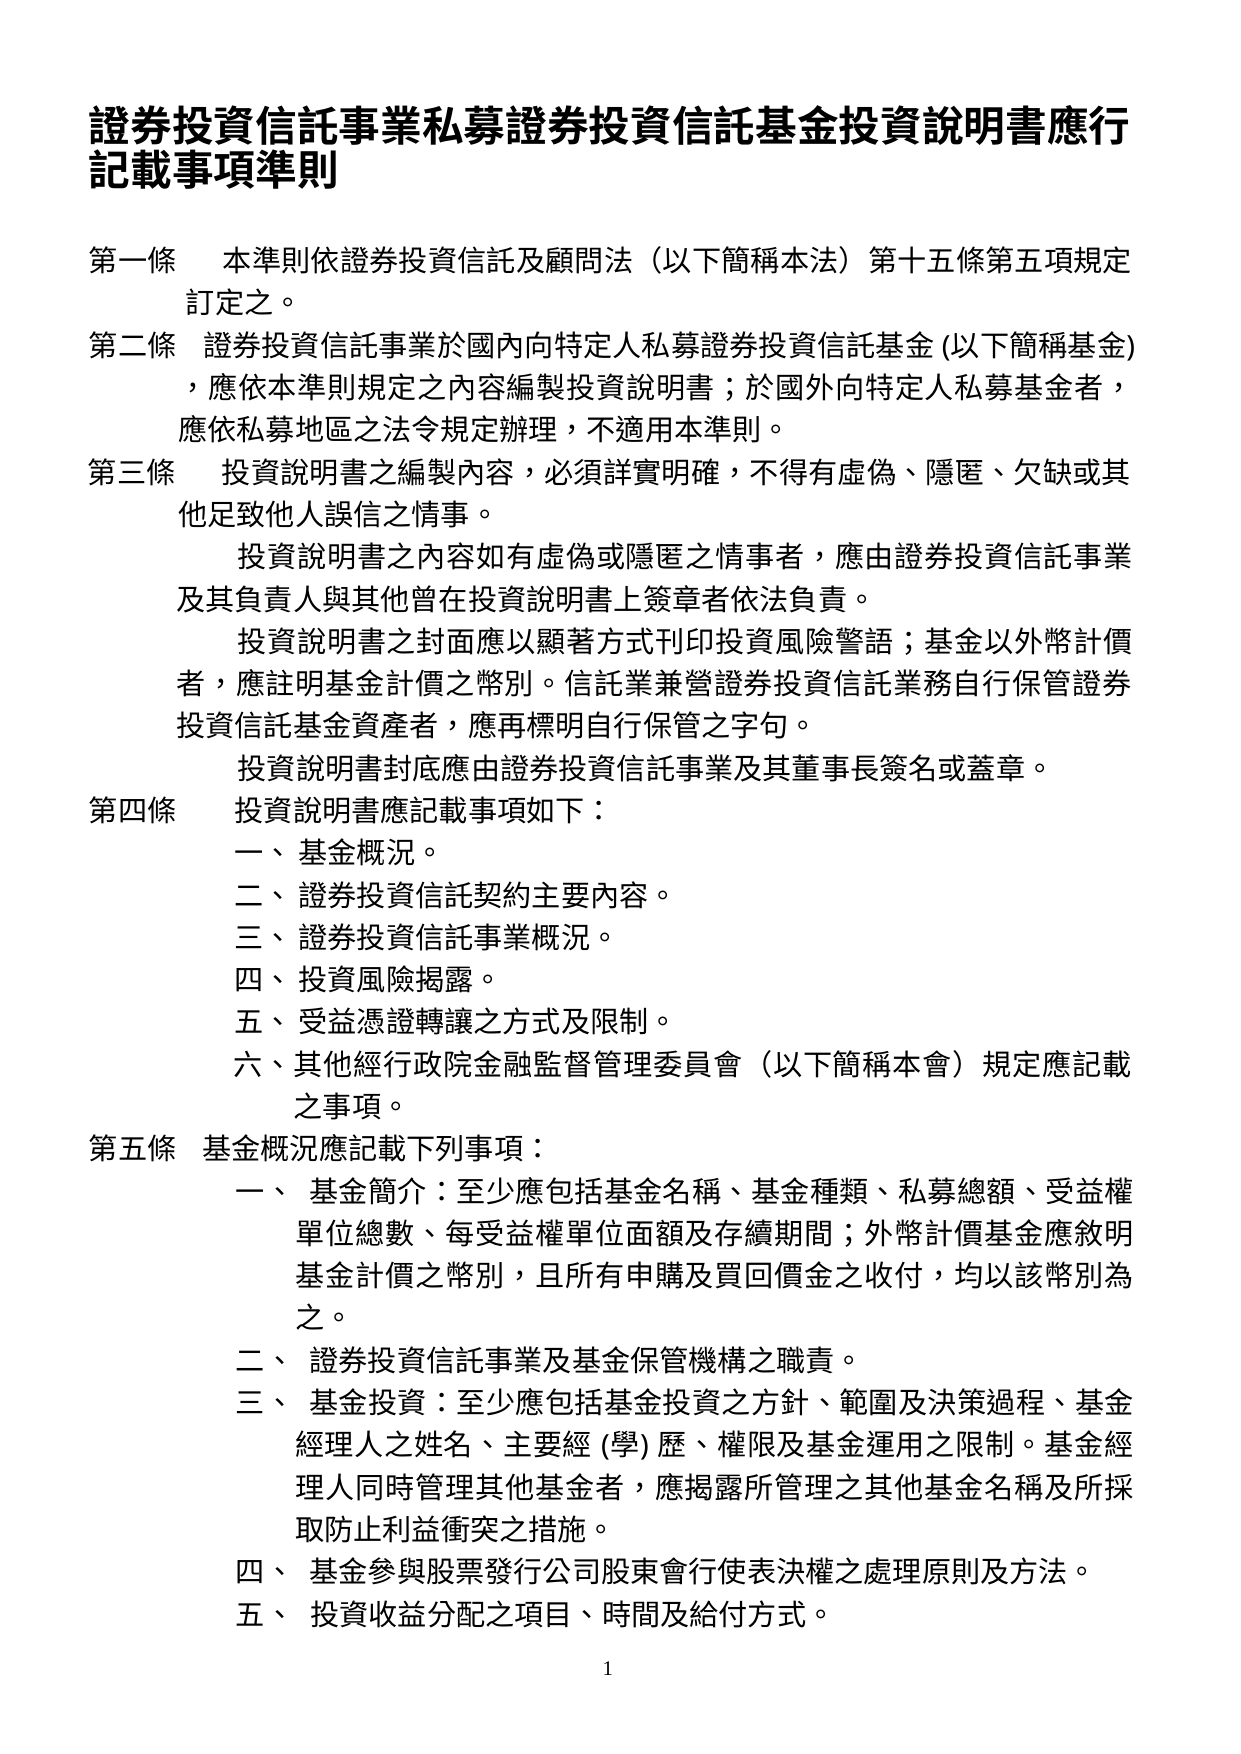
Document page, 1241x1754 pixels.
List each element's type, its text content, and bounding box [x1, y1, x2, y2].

table_cell 第五條 基金概況應記載下列事項： 基金簡介：至少應包括基金名稱、基金種類、私募總額、受益權單位總數、每受益權單位面額及存續期間；外幣計價基金應敘明基金計價之幣別，且所有申購及買回價金之收付，均以該幣別為之。 證券投資信託事業及基金保管機構之職責。 基金投資：至少應包括基金投資之方針、範圍及決策過程、基金經理人之姓名、主要經 (學) 歷、權限及基金運用之限制。基金經理人同時管理其他基金者，應揭露所管理之其他基金名稱及所採取防止利益衝突之措施。 基金參與股票發行公司股東會行使表決權之處理原則及方法。 投資收益分配之項目、時間及給付方式。 申購受益憑證：至少應包括申購程序與截止時間、申購價金之計算與給付方式、受益憑證之交付方式與交付日期、基金成立與不成立之條件及不成立時之處理方式。 買回受益憑證：至少應包括買回程序與截止時間、買回價金之計算與給付方式及買回價金遲延給付之情形。 受益人之權利及費用負擔：至少應包括受益人應有之權利內容、受益人應負擔費用之項目與其計算、給付方式、受益人應負擔租稅之項目與其計算、繳納方式及受益人會議有關事宜。 九、向受益人揭露之資訊：至少應包括依法令與證券投資信託契約規定應向受益人揭露之資訊內容及方式。 [86, 1126, 1138, 1633]
table_cell 第三條 投資說明書之編製內容，必須詳實明確，不得有虛偽、隱匿、欠缺或其他足致他人誤信之情事。 投資說明書之內容如有虛偽或隱匿之情事者，應由證券投資信託事業及其負責人與其他曾在投資說明書上簽章者依法負責。 投資說明書之封面應以顯著方式刊印投資風險警語；基金以外幣計價者，應註明基金計價之幣別。信託業兼營證券投資信託業務自行保管證券投資信託基金資產者，應再標明自行保管之字句。 投資說明書封底應由證券投資信託事業及其董事長簽名或蓋章。 [86, 449, 1138, 787]
table_cell 第二條 證券投資信託事業於國內向特定人私募證券投資信託基金 (以下簡稱基金) ，應依本準則規定之內容編製投資說明書；於國外向特定人私募基金者，應依私募地區之法令規定辦理，不適用本準則。 [86, 322, 1138, 449]
table_header 第一條 本準則依證券投資信託及顧問法（以下簡稱本法）第十五條第五項規定訂定之。 [86, 238, 1138, 322]
table_cell 第四條 投資說明書應記載事項如下： 基金概況。 證券投資信託契約主要內容。 證券投資信託事業概況。 投資風險揭露。 受益憑證轉讓之方式及限制。 六、其他經行政院金融監督管理委員會（以下簡稱本會）規定應記載之事項。 [86, 788, 1138, 1126]
text 證券投資信託事業私募證券投資信託基金投資說明書應行記載事項準則 [89, 106, 1152, 194]
